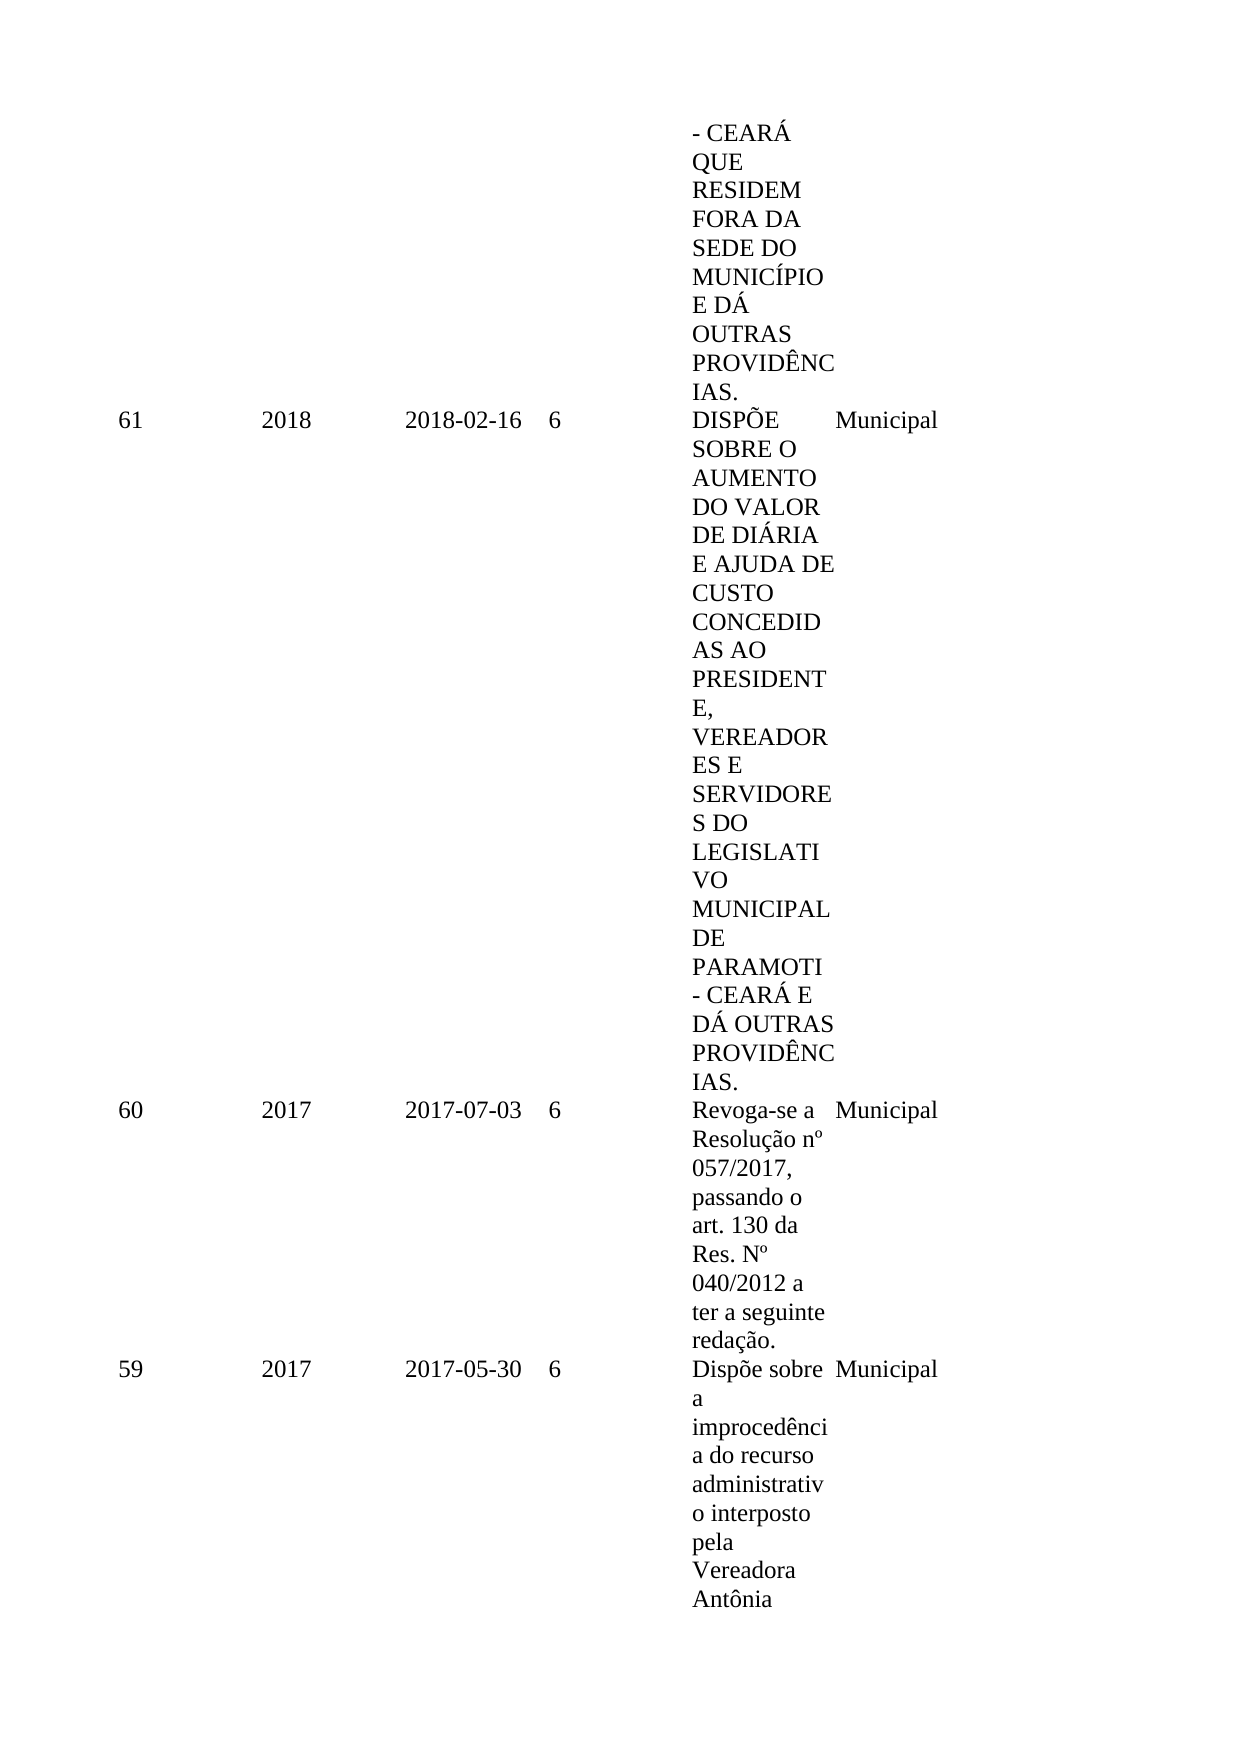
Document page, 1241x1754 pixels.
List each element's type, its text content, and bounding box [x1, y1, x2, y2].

table_cell [118, 118, 261, 406]
table_cell Dispõe sobre a improcedência do recurso administrativo interposto pela Vereadora Antônia [692, 1354, 835, 1613]
table_cell [979, 1096, 1122, 1354]
table_cell DISPÕE SOBRE O AUMENTO DO VALOR DE DIÁRIA E AJUDA DE CUSTO CONCEDIDAS AO PRESIDENTE, VEREADORES E SERVIDORES DO LEGISLATIVO MUNICIPAL DE PARAMOTI - CEARÁ E DÁ OUTRAS PROVIDÊNCIAS. [692, 406, 835, 1096]
table_cell 2017-07-03 [405, 1096, 548, 1354]
table_cell [979, 118, 1122, 406]
table_cell 60 [118, 1096, 261, 1354]
table_cell 61 [118, 406, 261, 1096]
table_cell [979, 1354, 1122, 1613]
table_cell [405, 118, 548, 406]
table_cell [835, 118, 979, 406]
table_cell 2018-02-16 [405, 406, 548, 1096]
table_cell Municipal [835, 406, 979, 1096]
table_cell 6 [548, 1354, 692, 1613]
table_cell 6 [548, 406, 692, 1096]
table_cell 2017 [261, 1354, 405, 1613]
table_cell [548, 118, 692, 406]
table_cell Municipal [835, 1096, 979, 1354]
table_cell 6 [548, 1096, 692, 1354]
table_cell - CEARÁ QUE RESIDEM FORA DA SEDE DO MUNICÍPIO E DÁ OUTRAS PROVIDÊNCIAS. [692, 118, 835, 406]
table_cell Revoga-se a Resolução nº 057/2017, passando o art. 130 da Res. Nº 040/2012 a ter a seguinte redação. [692, 1096, 835, 1354]
table_cell 2017 [261, 1096, 405, 1354]
table_cell [979, 406, 1122, 1096]
table_cell 2018 [261, 406, 405, 1096]
table_cell 2017-05-30 [405, 1354, 548, 1613]
table_cell [261, 118, 405, 406]
table_cell 59 [118, 1354, 261, 1613]
table_cell Municipal [835, 1354, 979, 1613]
